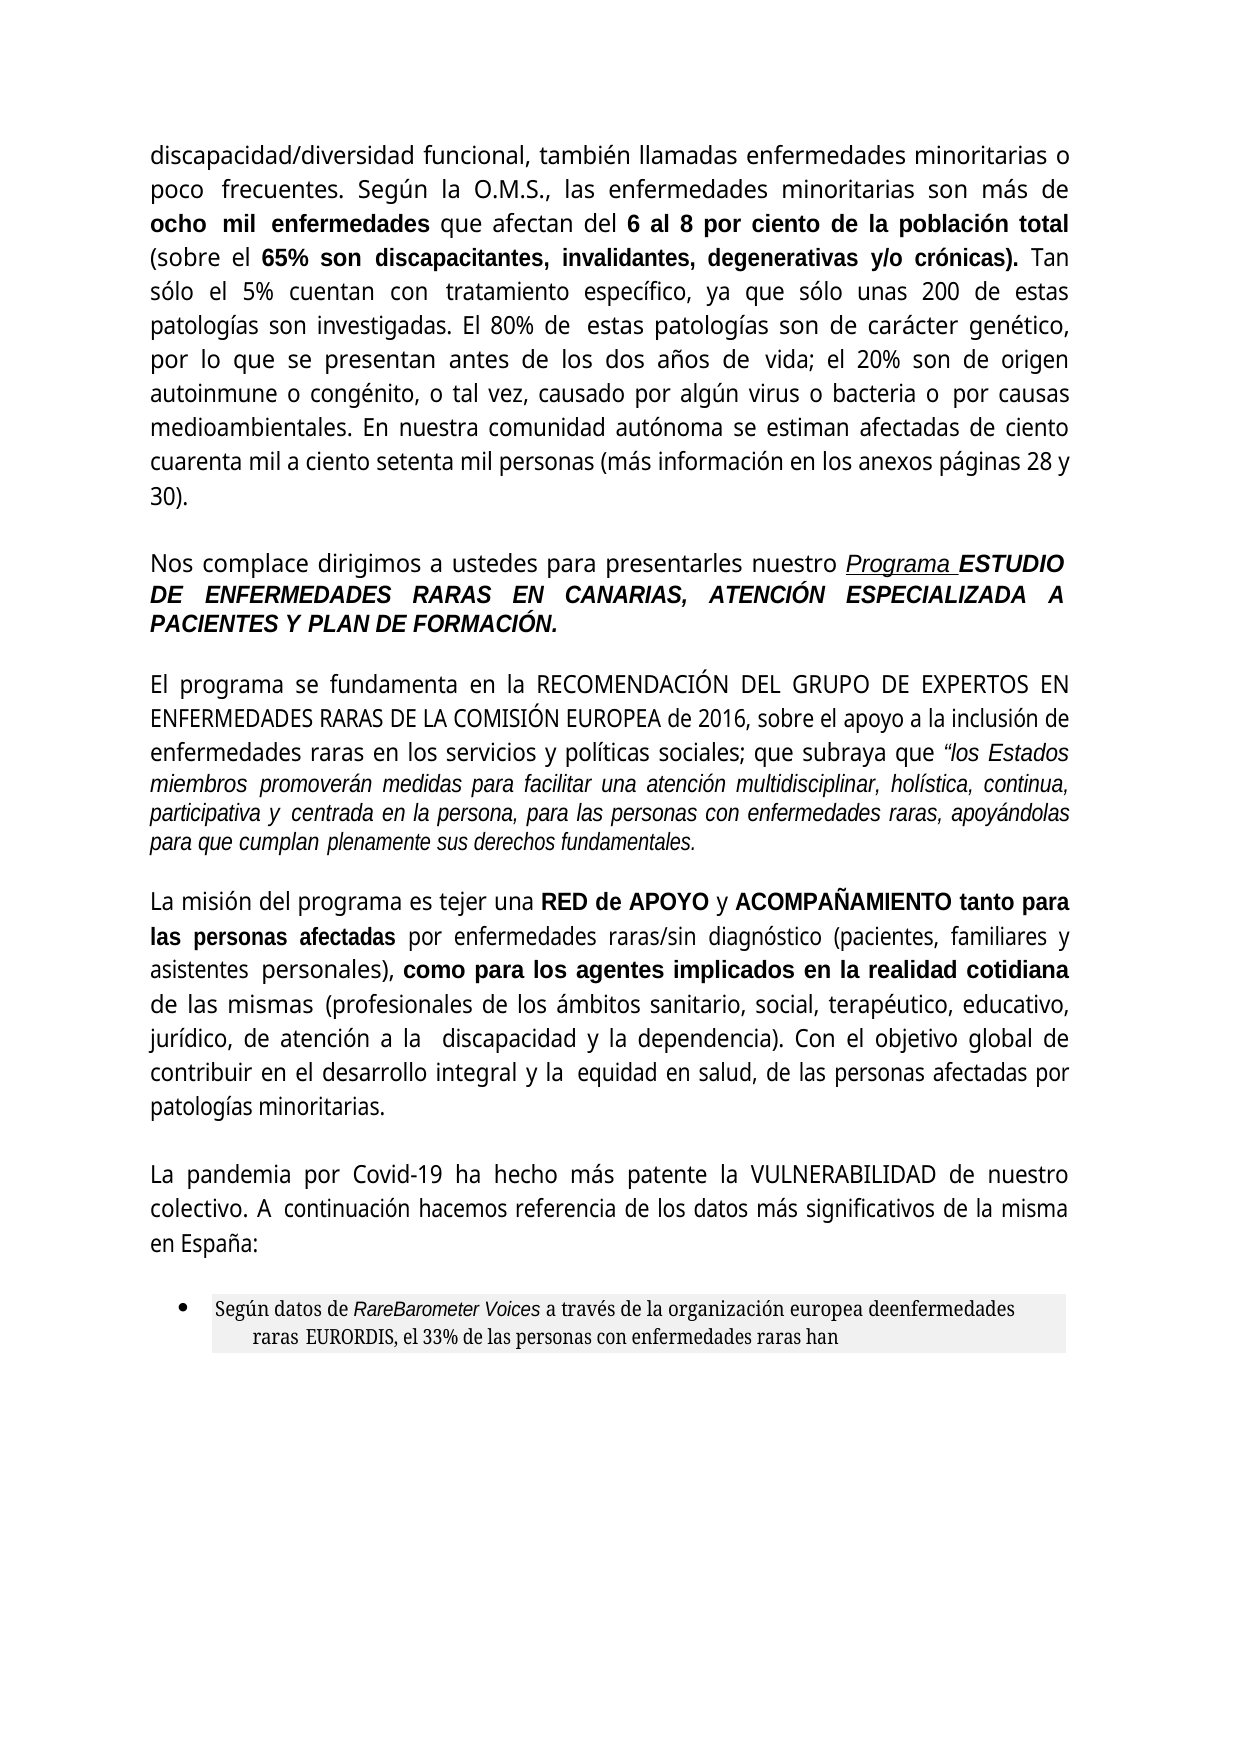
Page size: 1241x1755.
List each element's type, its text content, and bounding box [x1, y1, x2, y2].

list Según datos de RareBarometer Voices a través de la organización europea deenfermedades raras EURORDIS, el 33% de las personas con enfermedades raras han [212, 1294, 1024, 1351]
text El programa se fundamenta en la RECOMENDACIÓN DEL GRUPO DE EXPERTOS EN ENFERMEDADES RARAS DE LA COMISIÓN EUROPEA de 2016, sobre el apoyo a la inclusión de enfermedades raras en los servicios y políticas sociales; que subraya que “los Estados miembros promoverán medidas para facilitar una atención multidisciplinar, holística, continua, participativa y centrada en la persona, para las personas con enfermedades raras, apoyándolas para que cumplan plenamente sus derechos fundamentales. [150, 667, 1070, 855]
text Nos complace dirigimos a ustedes para presentarles nuestro Programa ESTUDIO DE ENFERMEDADES RARAS EN CANARIAS, ATENCIÓN ESPECIALIZADA A PACIENTES Y PLAN DE FORMACIÓN. [150, 546, 1064, 638]
text La misión del programa es tejer una RED de APOYO y ACOMPAÑAMIENTO tanto para las personas afectadas por enfermedades raras/sin diagnóstico (pacientes, familiares y asistentes personales), como para los agentes implicados en la realidad cotidiana de las mismas (profesionales de los ámbitos sanitario, social, terapéutico, educativo, jurídico, de atención a la discapacidad y la dependencia). Con el objetivo global de contribuir en el desarrollo integral y la equidad en salud, de las personas afectadas por patologías minoritarias. [150, 884, 1070, 1122]
text discapacidad/diversidad funcional, también llamadas enfermedades minoritarias o poco frecuentes. Según la O.M.S., las enfermedades minoritarias son más de ocho mil enfermedades que afectan del 6 al 8 por ciento de la población total (sobre el 65% son discapacitantes, invalidantes, degenerativas y/o crónicas). Tan sólo el 5% cuentan con tratamiento específico, ya que sólo unas 200 de estas patologías son investigadas. El 80% de estas patologías son de carácter genético, por lo que se presentan antes de los dos años de vida; el 20% son de origen autoinmune o congénito, o tal vez, causado por algún virus o bacteria o por causas medioambientales. En nuestra comunidad autónoma se estiman afectadas de ciento cuarenta mil a ciento setenta mil personas (más información en los anexos páginas 28 y 30). [150, 137, 1070, 512]
text La pandemia por Covid-19 ha hecho más patente la VULNERABILIDAD de nuestro colectivo. A continuación hacemos referencia de los datos más significativos de la misma en España: [150, 1157, 1069, 1259]
